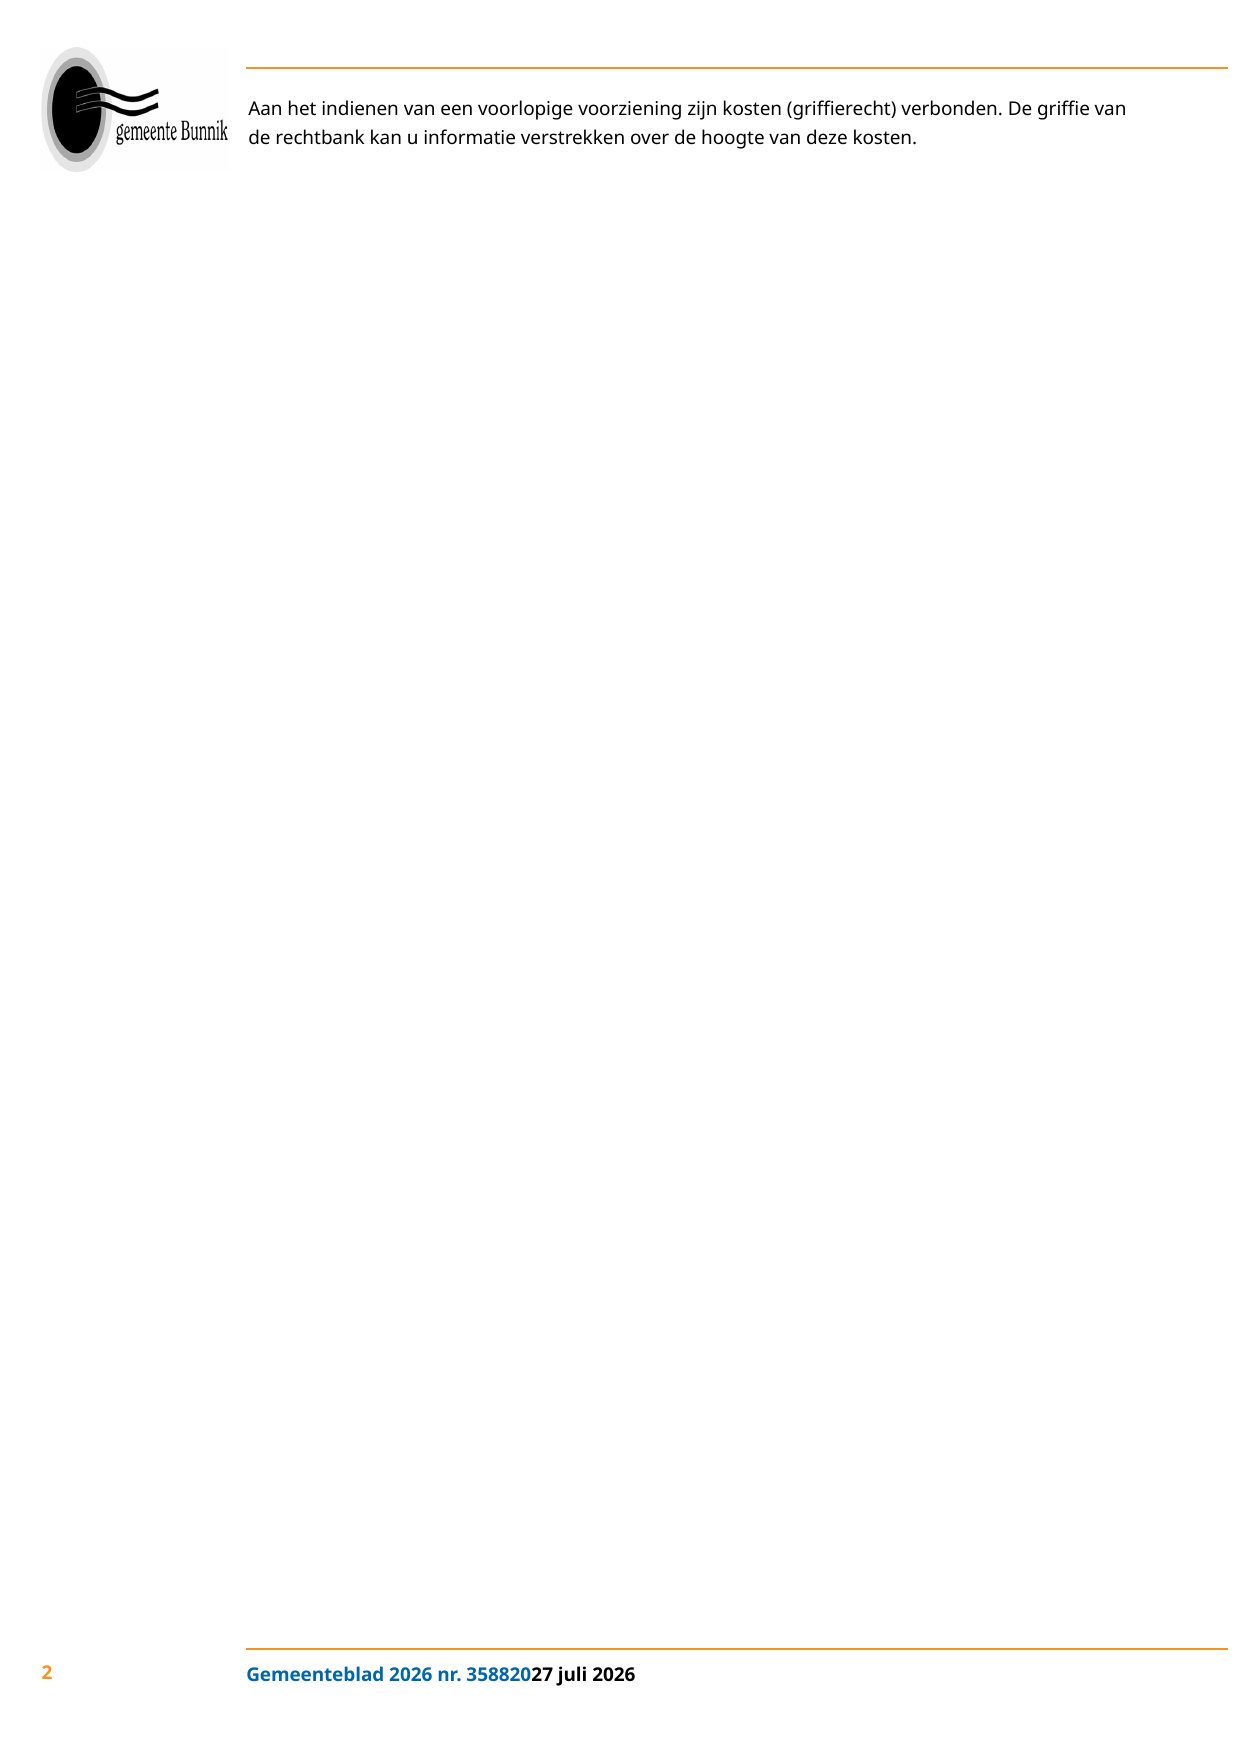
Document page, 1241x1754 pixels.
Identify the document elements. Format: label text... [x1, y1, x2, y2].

text Aan het indienen van een voorlopige voorziening zijn kosten (griffierecht) verbonden. De griffie van de rechtbank kan u informatie verstrekken over de hoogte van deze kosten. [248, 95, 1152, 150]
picture [41, 47, 231, 172]
